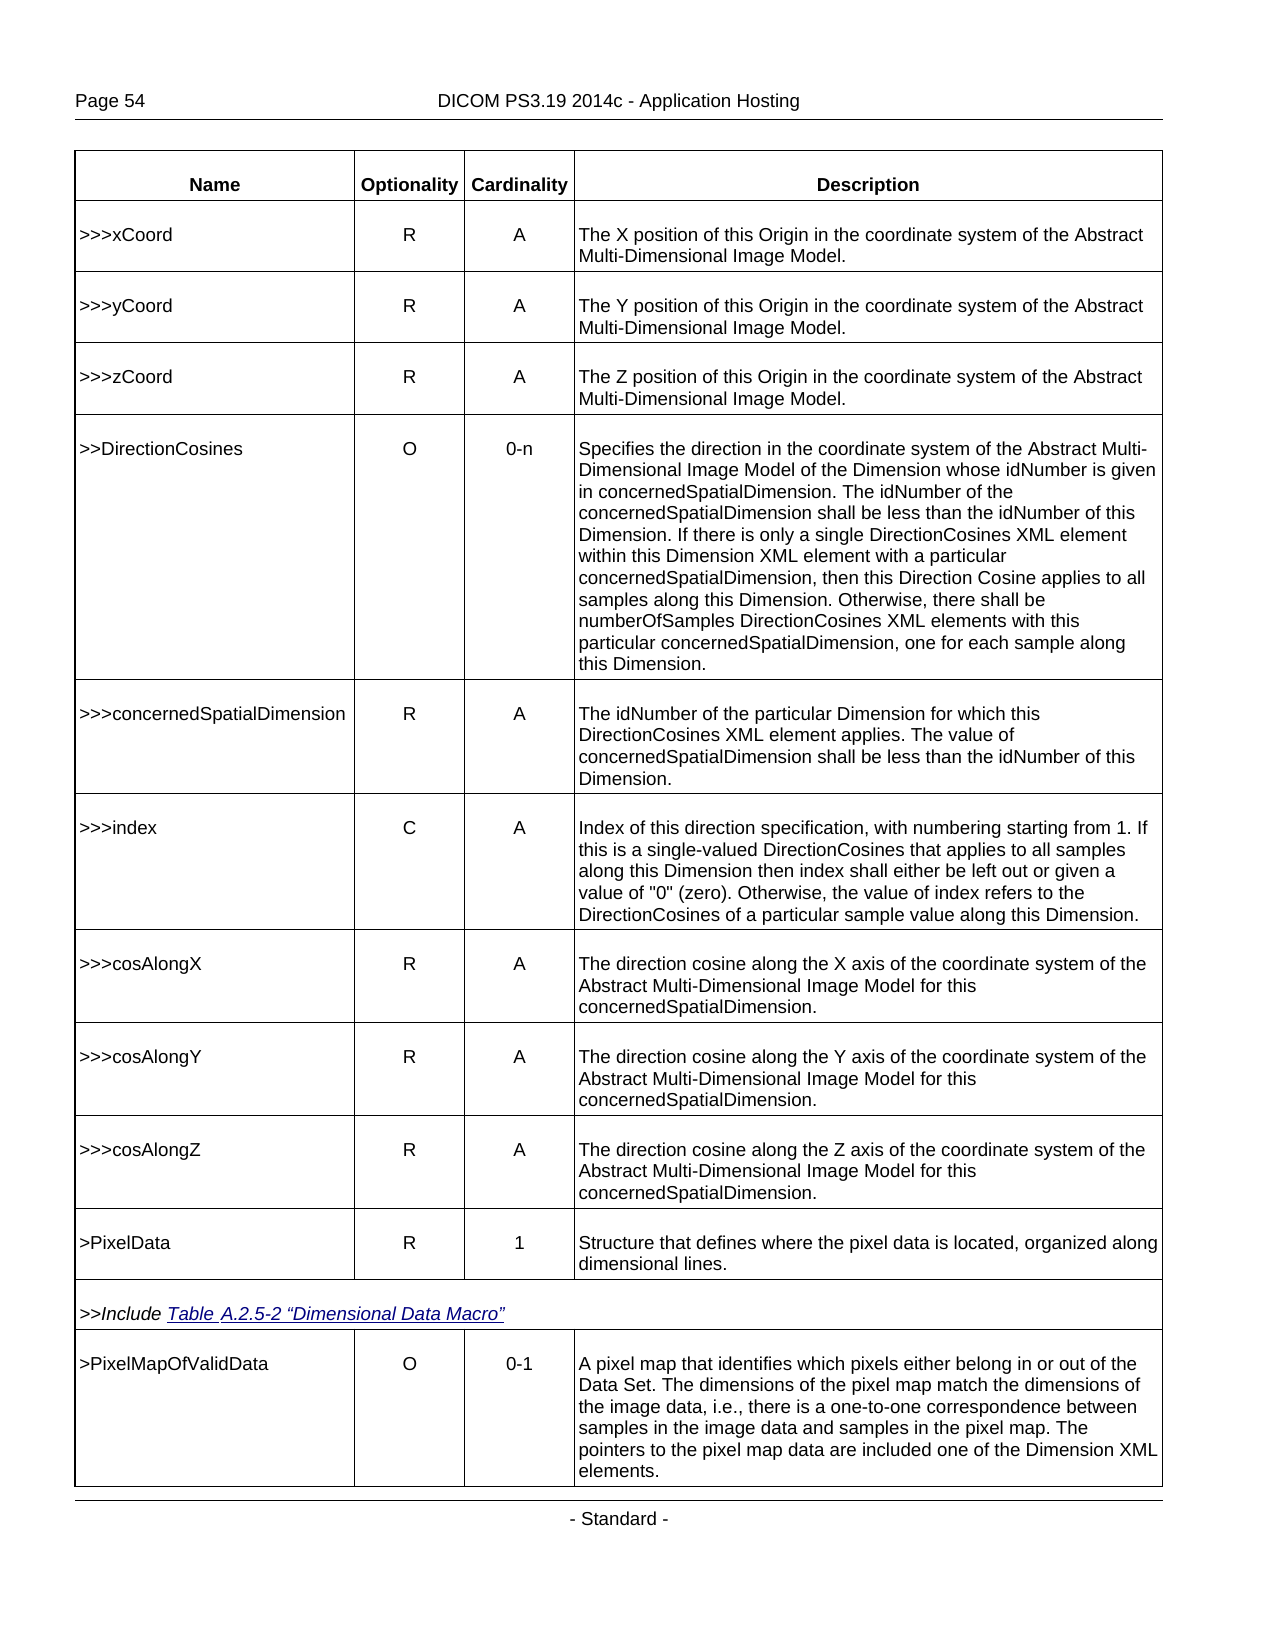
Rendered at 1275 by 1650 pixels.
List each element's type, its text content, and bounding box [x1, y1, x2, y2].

table_cell The direction cosine along the Y axis of the coordinate system of the Abstract Multi-Dimensional Image Model for this concernedSpatialDimension. [575, 1023, 1162, 1115]
table_header Name [76, 151, 354, 200]
table_cell >>>xCoord [76, 201, 354, 271]
table_cell The X position of this Origin in the coordinate system of the Abstract Multi-Dimensional Image Model. [575, 201, 1162, 271]
table_cell >>>zCoord [76, 343, 354, 413]
table_cell O [355, 415, 464, 679]
table_cell R [355, 1023, 464, 1115]
table_cell A [465, 680, 574, 793]
table_cell R [355, 680, 464, 793]
table_cell >>DirectionCosines [76, 415, 354, 679]
table_cell The Z position of this Origin in the coordinate system of the Abstract Multi-Dimensional Image Model. [575, 343, 1162, 413]
table_cell The direction cosine along the X axis of the coordinate system of the Abstract Multi-Dimensional Image Model for this concernedSpatialDimension. [575, 930, 1162, 1022]
table_cell >PixelMapOfValidData [76, 1330, 354, 1486]
table_cell R [355, 272, 464, 342]
table_cell R [355, 201, 464, 271]
table_cell Structure that defines where the pixel data is located, organized along dimensional lines. [575, 1209, 1162, 1279]
table_cell A [465, 930, 574, 1022]
table_cell The Y position of this Origin in the coordinate system of the Abstract Multi-Dimensional Image Model. [575, 272, 1162, 342]
table_cell A [465, 1023, 574, 1115]
table_cell 0-n [465, 415, 574, 679]
table_cell A [465, 794, 574, 929]
table_cell R [355, 1116, 464, 1207]
table_cell Specifies the direction in the coordinate system of the Abstract Multi-Dimensional Image Model of the Dimension whose idNumber is given in concernedSpatialDimension. The idNumber of the concernedSpatialDimension shall be less than the idNumber of this Dimension. If there is only a single DirectionCosines XML element within this Dimension XML element with a particular concernedSpatialDimension, then this Direction Cosine applies to all samples along this Dimension. Otherwise, there shall be numberOfSamples DirectionCosines XML elements with this particular concernedSpatialDimension, one for each sample along this Dimension. [575, 415, 1162, 679]
table_cell R [355, 343, 464, 413]
table_cell The idNumber of the particular Dimension for which this DirectionCosines XML element applies. The value of concernedSpatialDimension shall be less than the idNumber of this Dimension. [575, 680, 1162, 793]
table_cell >>>index [76, 794, 354, 929]
table_cell >>Include Table A.2.5-2 “Dimensional Data Macro” [76, 1280, 1162, 1328]
table_cell R [355, 930, 464, 1022]
table_header Optionality [355, 151, 464, 200]
table_cell Index of this direction specification, with numbering starting from 1. If this is a single-valued DirectionCosines that applies to all samples along this Dimension then index shall either be left out or given a value of "0" (zero). Otherwise, the value of index refers to the DirectionCosines of a particular sample value along this Dimension. [575, 794, 1162, 929]
table_cell >>>concernedSpatialDimension [76, 680, 354, 793]
table_cell >>>cosAlongZ [76, 1116, 354, 1207]
table_cell C [355, 794, 464, 929]
table_cell 1 [465, 1209, 574, 1279]
table_cell A [465, 201, 574, 271]
table_cell The direction cosine along the Z axis of the coordinate system of the Abstract Multi-Dimensional Image Model for this concernedSpatialDimension. [575, 1116, 1162, 1207]
table_cell A [465, 272, 574, 342]
table_header Cardinality [465, 151, 574, 200]
table_cell >>>cosAlongX [76, 930, 354, 1022]
table_cell >>>yCoord [76, 272, 354, 342]
table_cell 0-1 [465, 1330, 574, 1486]
table_cell A [465, 1116, 574, 1207]
table_cell A [465, 343, 574, 413]
table_cell O [355, 1330, 464, 1486]
table_cell R [355, 1209, 464, 1279]
table_cell A pixel map that identifies which pixels either belong in or out of the Data Set. The dimensions of the pixel map match the dimensions of the image data, i.e., there is a one-to-one correspondence between samples in the image data and samples in the pixel map. The pointers to the pixel map data are included one of the Dimension XML elements. [575, 1330, 1162, 1486]
table_cell >PixelData [76, 1209, 354, 1279]
table_cell >>>cosAlongY [76, 1023, 354, 1115]
table_header Description [575, 151, 1162, 200]
